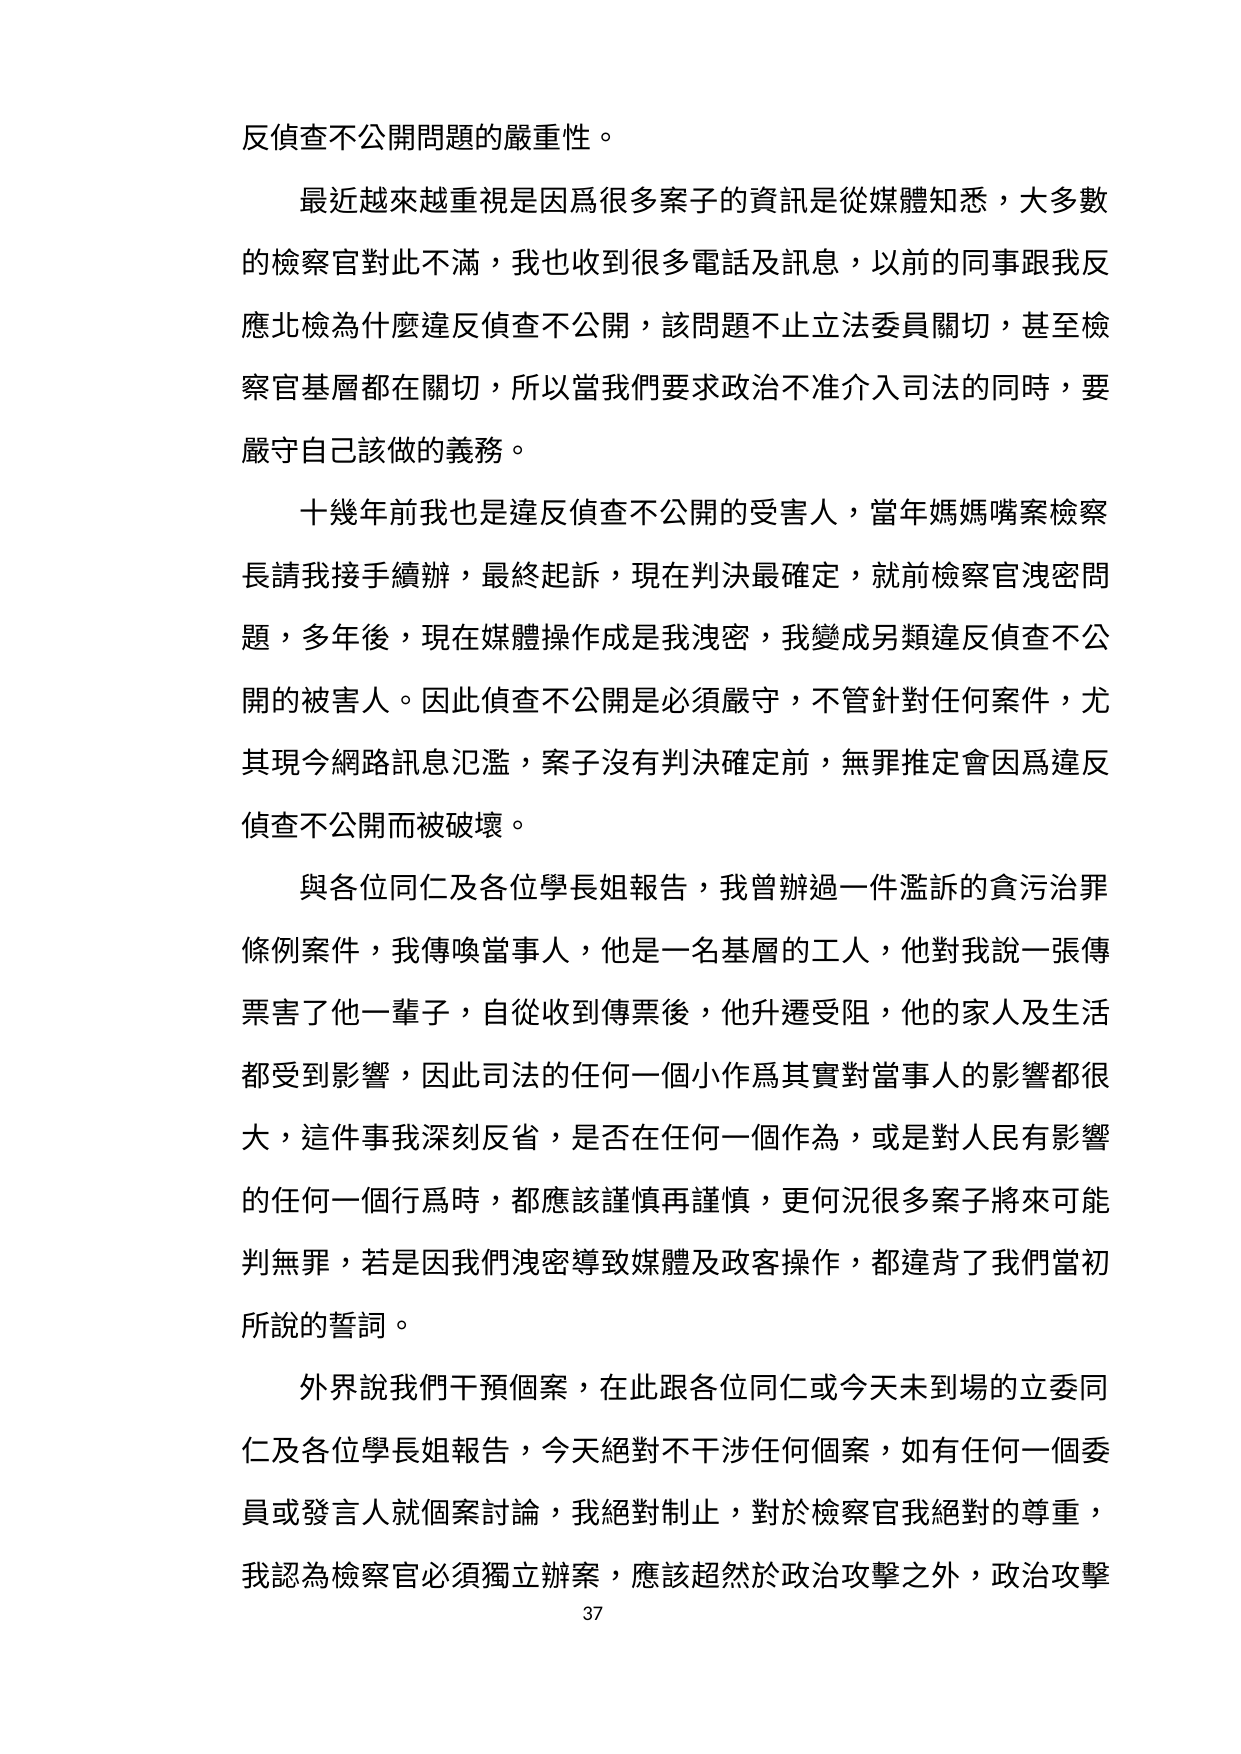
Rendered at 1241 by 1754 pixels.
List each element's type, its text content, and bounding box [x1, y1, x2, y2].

text 反偵查不公開問題的嚴重性。 [241, 94, 1110, 157]
text 十幾年前我也是違反偵查不公開的受害人，當年媽媽嘴案檢察長請我接手續辦，最終起訴，現在判決最確定，就前檢察官洩密問題，多年後，現在媒體操作成是我洩密，我變成另類違反偵查不公開的被害人。因此偵查不公開是必須嚴守，不管針對任何案件，尤其現今網路訊息氾濫，案子沒有判決確定前，無罪推定會因爲違反偵查不公開而被破壞。 [241, 469, 1110, 844]
text 最近越來越重視是因爲很多案子的資訊是從媒體知悉，大多數的檢察官對此不滿，我也收到很多電話及訊息，以前的同事跟我反應北檢為什麼違反偵查不公開，該問題不止立法委員關切，甚至檢察官基層都在關切，所以當我們要求政治不准介入司法的同時，要嚴守自己該做的義務。 [241, 157, 1110, 469]
text 與各位同仁及各位學長姐報告，我曾辦過一件濫訴的貪污治罪條例案件，我傳喚當事人，他是一名基層的工人，他對我說一張傳票害了他一輩子，自從收到傳票後，他升遷受阻，他的家人及生活都受到影響，因此司法的任何一個小作爲其實對當事人的影響都很大，這件事我深刻反省，是否在任何一個作為，或是對人民有影響的任何一個行爲時，都應該謹慎再謹慎，更何況很多案子將來可能判無罪，若是因我們洩密導致媒體及政客操作，都違背了我們當初所說的誓詞。 [241, 844, 1110, 1344]
text 外界說我們干預個案，在此跟各位同仁或今天未到場的立委同仁及各位學長姐報告，今天絕對不干涉任何個案，如有任何一個委員或發言人就個案討論，我絕對制止，對於檢察官我絕對的尊重，我認為檢察官必須獨立辦案，應該超然於政治攻擊之外，政治攻擊 [241, 1344, 1110, 1594]
